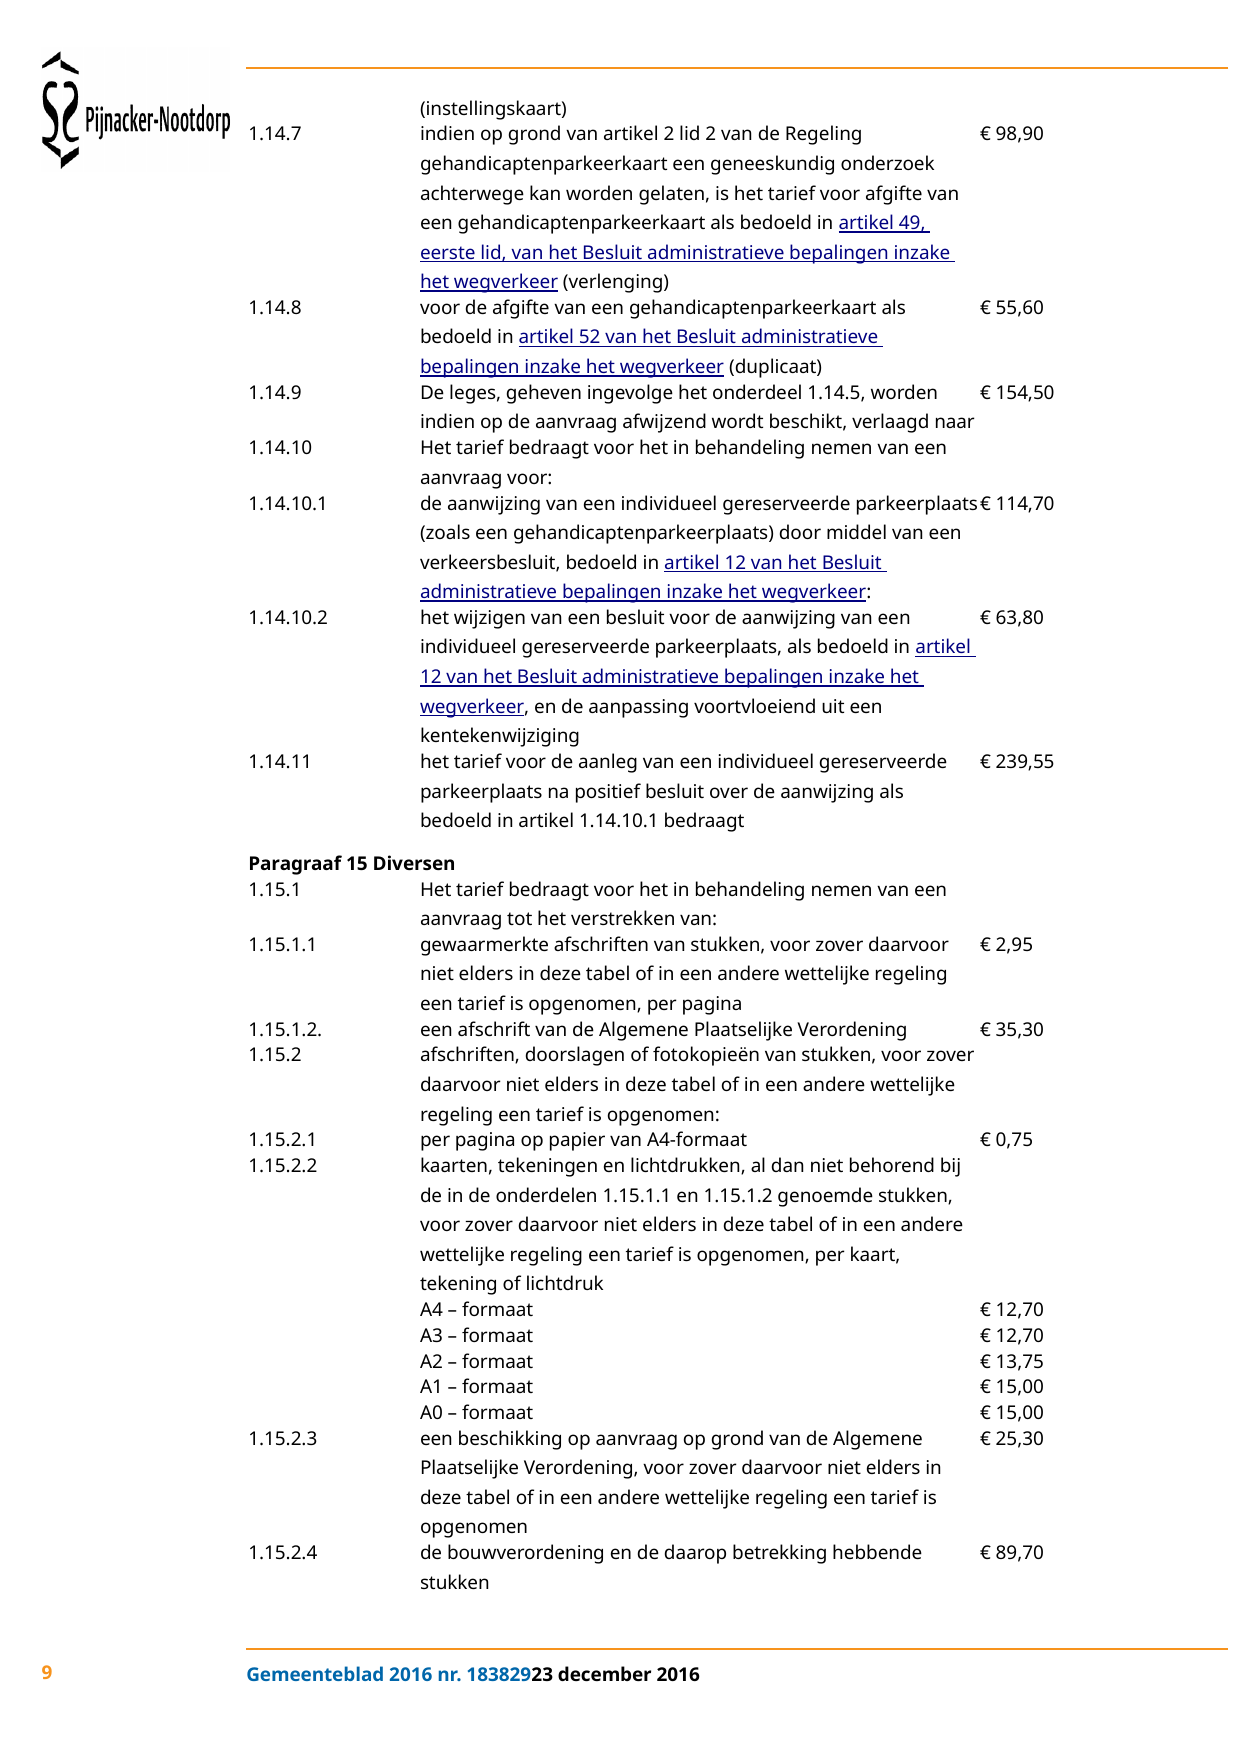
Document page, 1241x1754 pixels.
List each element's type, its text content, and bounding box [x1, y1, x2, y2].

table_cell voor de afgifte van een gehandicaptenparkeerkaart als bedoeld in artikel 52 van het Besluit administratieve bepalingen inzake het wegverkeer (duplicaat) [420, 294, 980, 379]
table_cell een afschrift van de Algemene Plaatselijke Verordening [420, 1016, 980, 1042]
table_cell indien op grond van artikel 2 lid 2 van de Regeling gehandicaptenparkeerkaart een geneeskundig onderzoek achterwege kan worden gelaten, is het tarief voor afgifte van een gehandicaptenparkeerkaart als bedoeld in artikel 49, eerste lid, van het Besluit administratieve bepalingen inzake het wegverkeer (verlenging) [420, 121, 980, 294]
table_cell 1.14.11 [248, 748, 420, 833]
table_cell Het tarief bedraagt voor het in behandeling nemen van een aanvraag voor: [420, 434, 980, 490]
table_cell de aanwijzing van een individueel gereserveerde parkeerplaats (zoals een gehandicaptenparkeerplaats) door middel van een verkeersbesluit, bedoeld in artikel 12 van het Besluit administratieve bepalingen inzake het wegverkeer: [420, 490, 980, 604]
table_cell [248, 1399, 420, 1425]
table_cell [248, 95, 420, 121]
table_cell € 114,70 [980, 490, 1152, 604]
table_cell € 89,70 [980, 1540, 1152, 1595]
picture [41, 47, 231, 172]
table_cell € 98,90 [980, 121, 1152, 294]
table_cell € 0,75 [980, 1127, 1152, 1152]
table_cell € 239,55 [980, 748, 1152, 833]
table_cell [248, 1348, 420, 1373]
table_cell het tarief voor de aanleg van een individueel gereserveerde parkeerplaats na positief besluit over de aanwijzing als bedoeld in artikel 1.14.10.1 bedraagt [420, 748, 980, 833]
table_cell 1.15.1.1 [248, 931, 420, 1016]
table_cell [980, 1152, 1152, 1296]
table_cell € 12,70 [980, 1296, 1152, 1322]
table_cell € 35,30 [980, 1016, 1152, 1042]
table_cell € 15,00 [980, 1399, 1152, 1425]
table_cell A1 – formaat [420, 1374, 980, 1399]
table_cell 1.15.2.3 [248, 1425, 420, 1539]
table_cell 1.15.2.4 [248, 1540, 420, 1595]
table_cell € 25,30 [980, 1425, 1152, 1539]
table_cell A3 – formaat [420, 1322, 980, 1348]
table_cell 1.14.7 [248, 121, 420, 294]
table_cell per pagina op papier van A4-formaat [420, 1127, 980, 1152]
table_cell € 63,80 [980, 604, 1152, 748]
table_cell [248, 1322, 420, 1348]
table_cell 1.14.10 [248, 434, 420, 490]
table_cell de bouwverordening en de daarop betrekking hebbende stukken [420, 1540, 980, 1595]
table_header 1.15.1 [248, 876, 420, 931]
table_cell 1.14.10.1 [248, 490, 420, 604]
table_cell kaarten, tekeningen en lichtdrukken, al dan niet behorend bij de in de onderdelen 1.15.1.1 en 1.15.1.2 genoemde stukken, voor zover daarvoor niet elders in deze tabel of in een andere wettelijke regeling een tarief is opgenomen, per kaart, tekening of lichtdruk [420, 1152, 980, 1296]
table_cell A0 – formaat [420, 1399, 980, 1425]
table_cell (instellingskaart) [420, 95, 980, 121]
table_cell [980, 434, 1152, 490]
table_cell A2 – formaat [420, 1348, 980, 1373]
table_cell 1.15.2 [248, 1042, 420, 1127]
table_cell [980, 1042, 1152, 1127]
text Paragraaf 15 Diversen [248, 850, 1152, 876]
table_cell [248, 1296, 420, 1322]
table_cell 1.14.10.2 [248, 604, 420, 748]
table_cell € 13,75 [980, 1348, 1152, 1373]
table_cell [980, 95, 1152, 121]
table_cell 1.15.2.1 [248, 1127, 420, 1152]
table_cell € 154,50 [980, 379, 1152, 434]
table_cell € 2,95 [980, 931, 1152, 1016]
table_cell afschriften, doorslagen of fotokopieën van stukken, voor zover daarvoor niet elders in deze tabel of in een andere wettelijke regeling een tarief is opgenomen: [420, 1042, 980, 1127]
table_cell [248, 1374, 420, 1399]
table_header [980, 876, 1152, 931]
table_cell De leges, geheven ingevolge het onderdeel 1.14.5, worden indien op de aanvraag afwijzend wordt beschikt, verlaagd naar [420, 379, 980, 434]
table_header Het tarief bedraagt voor het in behandeling nemen van een aanvraag tot het verstrekken van: [420, 876, 980, 931]
table_cell gewaarmerkte afschriften van stukken, voor zover daarvoor niet elders in deze tabel of in een andere wettelijke regeling een tarief is opgenomen, per pagina [420, 931, 980, 1016]
table_cell A4 – formaat [420, 1296, 980, 1322]
table_cell 1.14.9 [248, 379, 420, 434]
table_cell € 55,60 [980, 294, 1152, 379]
table_cell € 12,70 [980, 1322, 1152, 1348]
table_cell € 15,00 [980, 1374, 1152, 1399]
table_cell een beschikking op aanvraag op grond van de Algemene Plaatselijke Verordening, voor zover daarvoor niet elders in deze tabel of in een andere wettelijke regeling een tarief is opgenomen [420, 1425, 980, 1539]
table_cell 1.14.8 [248, 294, 420, 379]
table_cell 1.15.2.2 [248, 1152, 420, 1296]
table_cell het wijzigen van een besluit voor de aanwijzing van een individueel gereserveerde parkeerplaats, als bedoeld in artikel 12 van het Besluit administratieve bepalingen inzake het wegverkeer, en de aanpassing voortvloeiend uit een kentekenwijziging [420, 604, 980, 748]
table_cell 1.15.1.2. [248, 1016, 420, 1042]
